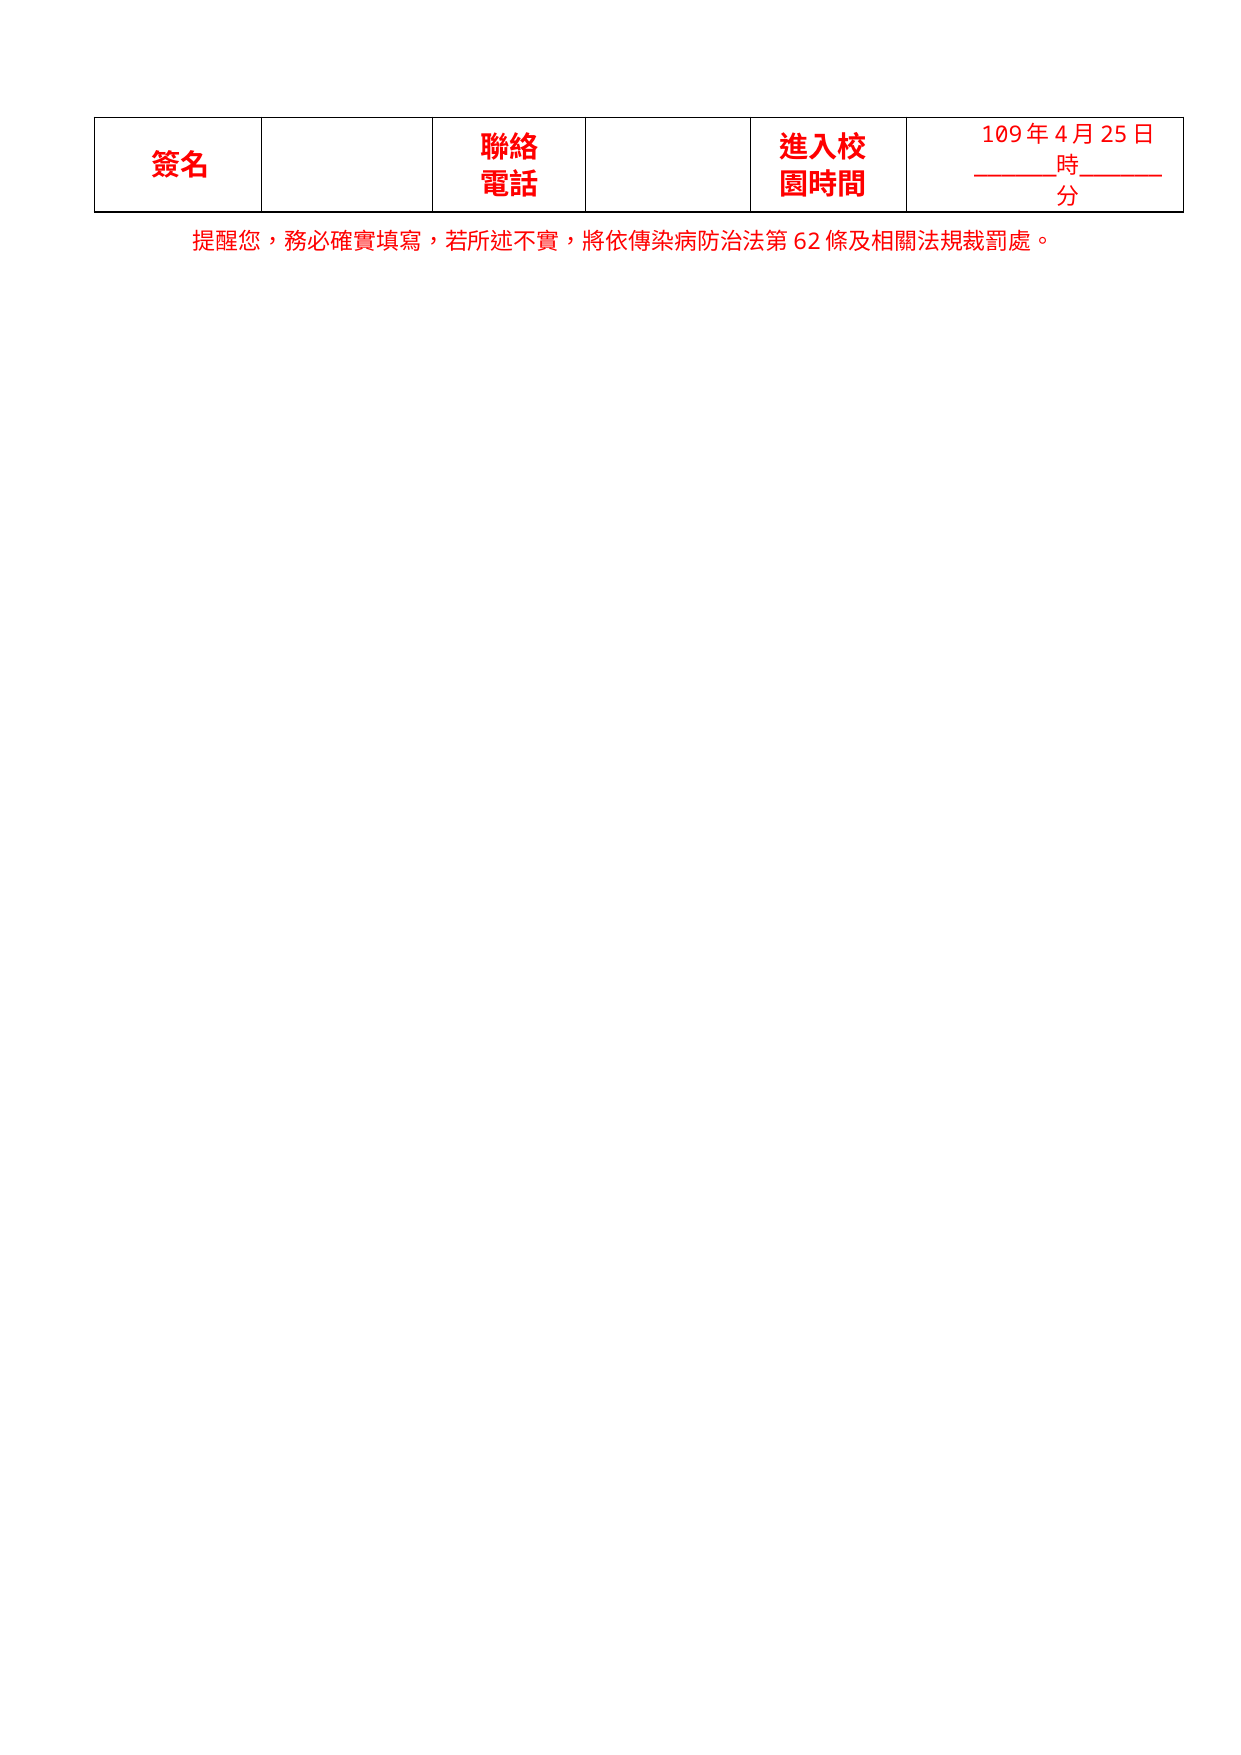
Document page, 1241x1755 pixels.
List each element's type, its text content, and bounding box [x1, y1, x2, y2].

text 提醒您，務必確實填寫，若所述不實，將依傳染病防治法第62條及相關法規裁罰處。 [106, 213, 1141, 258]
table_cell 聯絡 電話 [433, 118, 585, 211]
table_cell [586, 118, 750, 211]
table_cell 109年4月25日 ______時______分 [907, 118, 1183, 211]
table_cell 進入校 園時間 [751, 118, 906, 211]
table_cell [262, 118, 432, 211]
table_cell 簽名 [95, 118, 261, 211]
